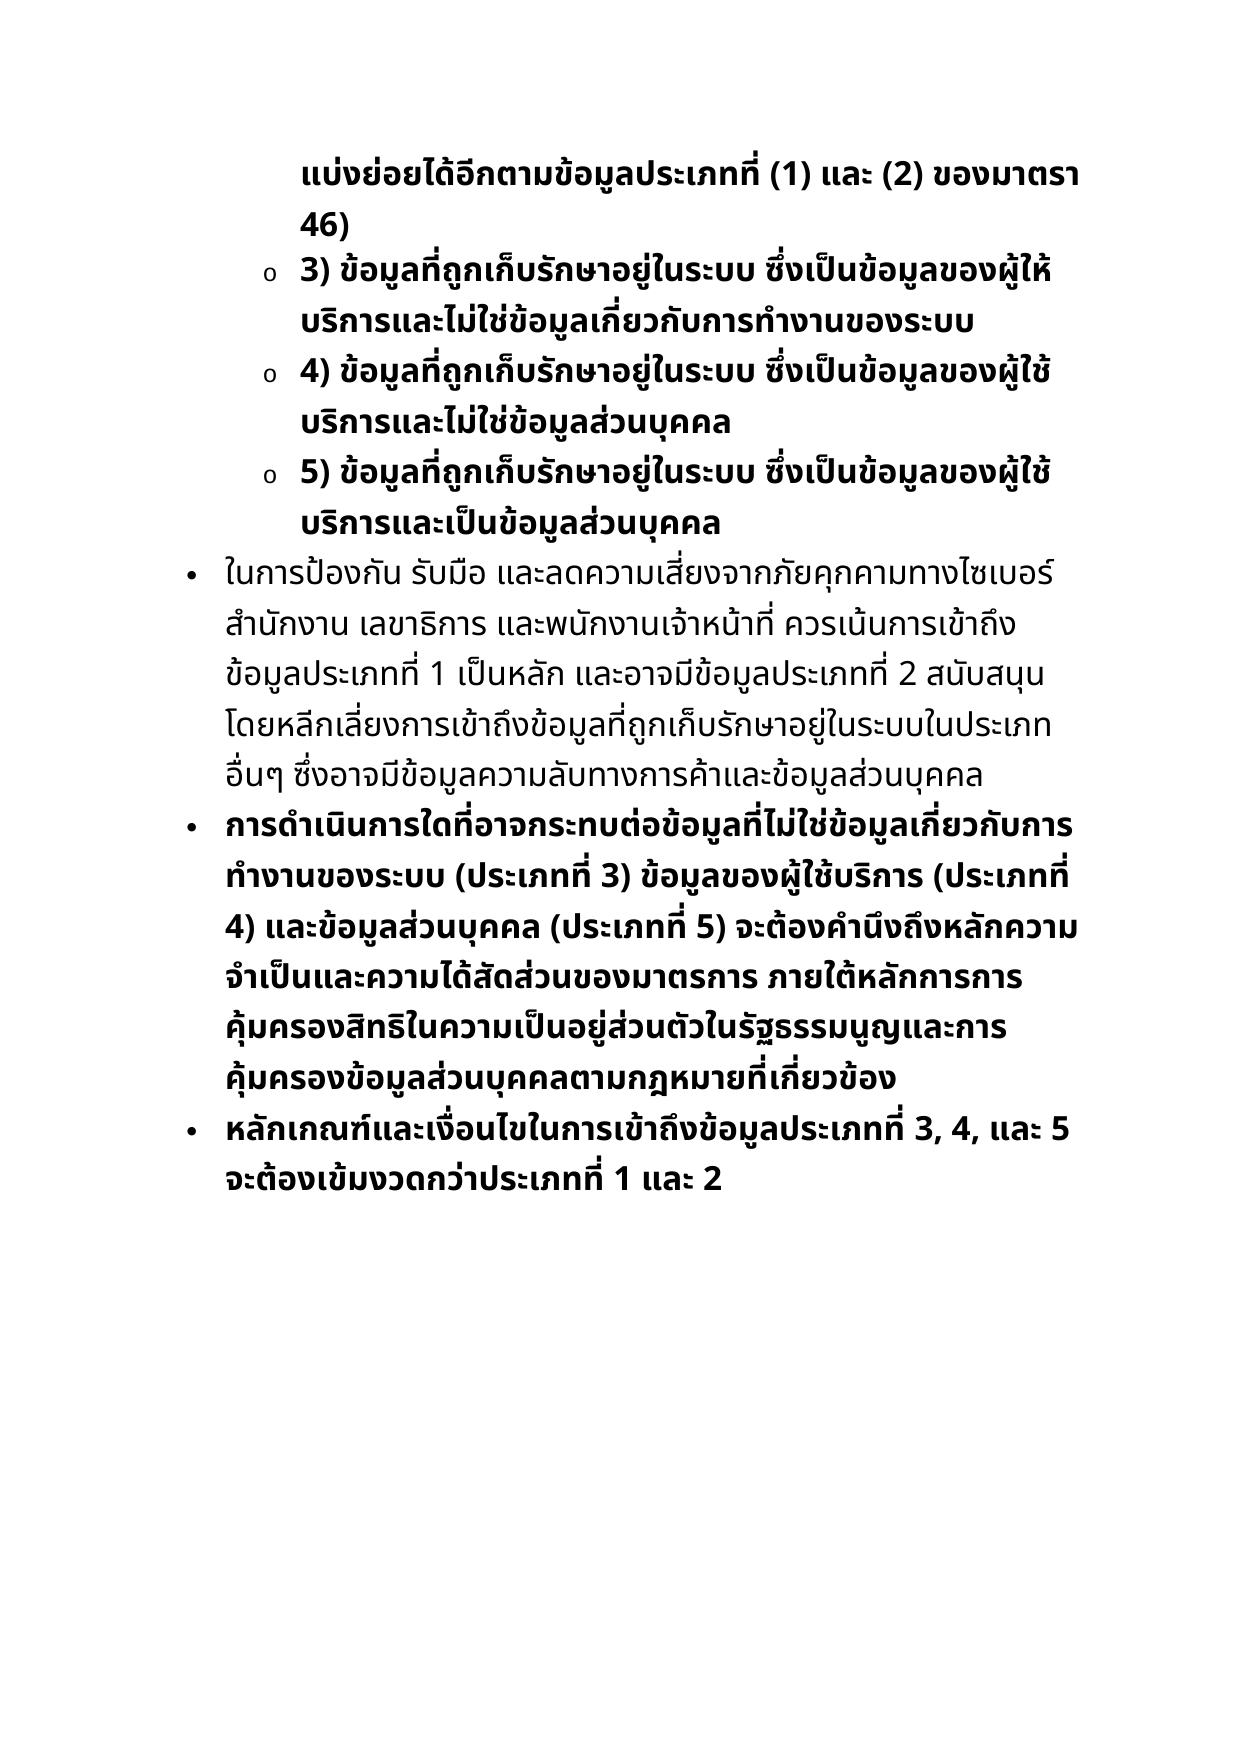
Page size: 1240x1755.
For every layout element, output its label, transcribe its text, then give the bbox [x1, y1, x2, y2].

list 3) ข้อมูลที่ถูกเก็บรักษาอยู่ในระบบ ซึ่งเป็นข้อมูลของผู้ให้บริการและไม่ใช่ข้อมูลเกี่ยวกับการทำงานของระบบ [262, 246, 1089, 347]
list หลักเกณฑ์และเงื่อนไขในการเข้าถึงข้อมูลประเภทที่ 3, 4, และ 5 จะต้องเข้มงวดกว่าประเภทที่ 1 และ 2 [187, 1104, 1089, 1206]
list 4) ข้อมูลที่ถูกเก็บรักษาอยู่ในระบบ ซึ่งเป็นข้อมูลของผู้ใช้บริการและไม่ใช่ข้อมูลส่วนบุคคล [262, 347, 1089, 448]
list 5) ข้อมูลที่ถูกเก็บรักษาอยู่ในระบบ ซึ่งเป็นข้อมูลของผู้ใช้บริการและเป็นข้อมูลส่วนบุคคล [262, 448, 1089, 549]
list ในการป้องกัน รับมือ และลดความเสี่ยงจากภัยคุกคามทางไซเบอร์ สำนักงาน เลขาธิการ และพนักงานเจ้าหน้าที่ ควรเน้นการเข้าถึงข้อมูลประเภทที่ 1 เป็นหลัก และอาจมีข้อมูลประเภทที่ 2 สนับสนุน โดยหลีกเลี่ยงการเข้าถึงข้อมูลที่ถูกเก็บรักษาอยู่ในระบบในประเภทอื่นๆ ซึ่งอาจมีข้อมูลความลับทางการค้าและข้อมูลส่วนบุคคล [187, 549, 1089, 801]
list การดำเนินการใดที่อาจกระทบต่อข้อมูลที่ไม่ใช่ข้อมูลเกี่ยวกับการทำงานของระบบ (ประเภทที่ 3) ข้อมูลของผู้ใช้บริการ (ประเภทที่ 4) และข้อมูลส่วนบุคคล (ประเภทที่ 5) จะต้องคำนึงถึงหลักความจำเป็นและความได้สัดส่วนของมาตรการ ภายใต้หลักการการคุ้มครองสิทธิในความเป็นอยู่ส่วนตัวในรัฐธรรมนูญและการคุ้มครองข้อมูลส่วนบุคคลตามกฎหมายที่เกี่ยวข้อง [187, 801, 1089, 1104]
list แบ่งย่อยได้อีกตามข้อมูลประเภทที่ (1) และ (2) ของมาตรา 46) [262, 150, 1089, 246]
